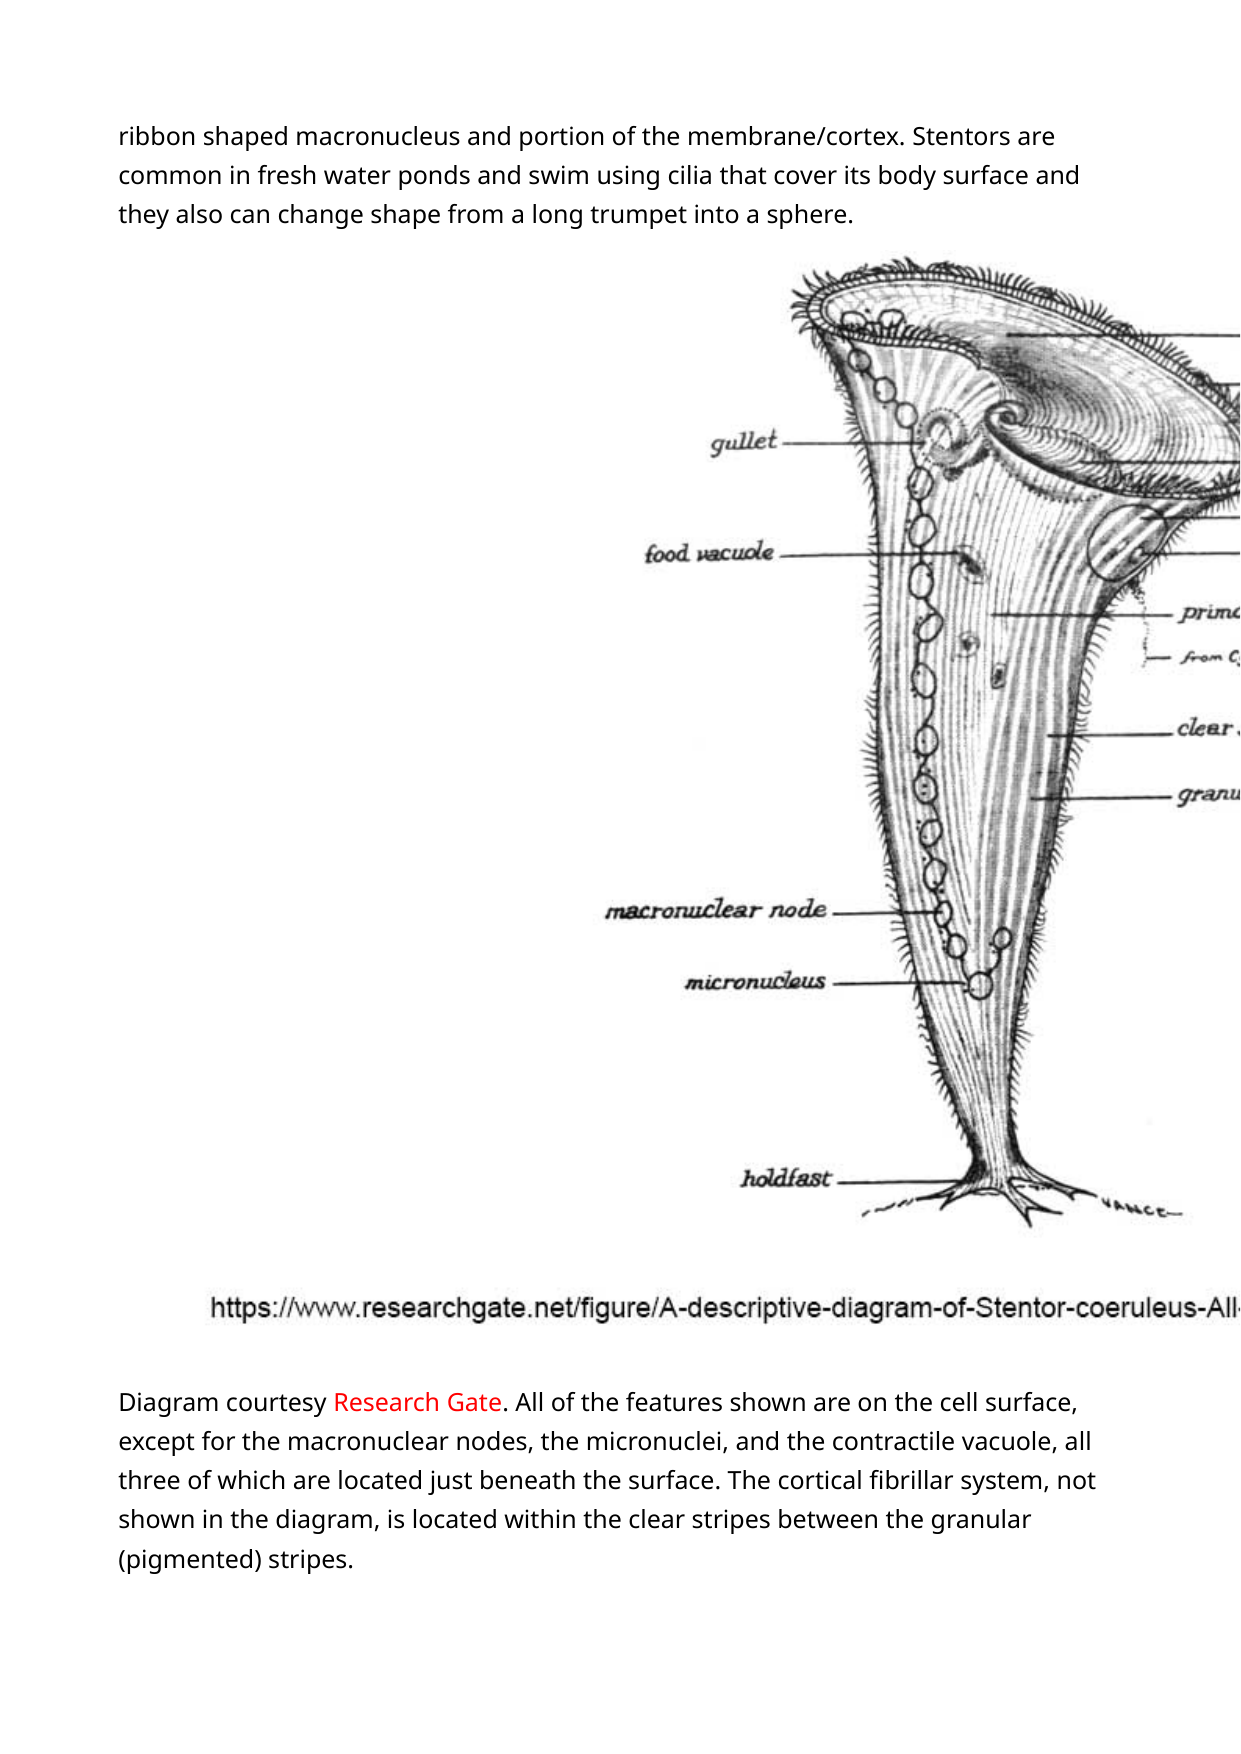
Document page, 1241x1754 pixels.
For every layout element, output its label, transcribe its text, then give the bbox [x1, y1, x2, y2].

text Diagram courtesy Research Gate. All of the features shown are on the cell surface, except for the macronuclear nodes, the micronuclei, and the contractile vacuole, all three of which are located just beneath the surface. The cortical fibrillar system, not shown in the diagram, is located within the clear stripes between the granular (pigmented) stripes. [118, 1385, 1122, 1575]
picture [118, 250, 1241, 1366]
text ribbon shaped macronucleus and portion of the membrane/cortex. Stentors are common in fresh water ponds and swim using cilia that cover its body surface and they also can change shape from a long trumpet into a sphere. [118, 118, 1122, 231]
